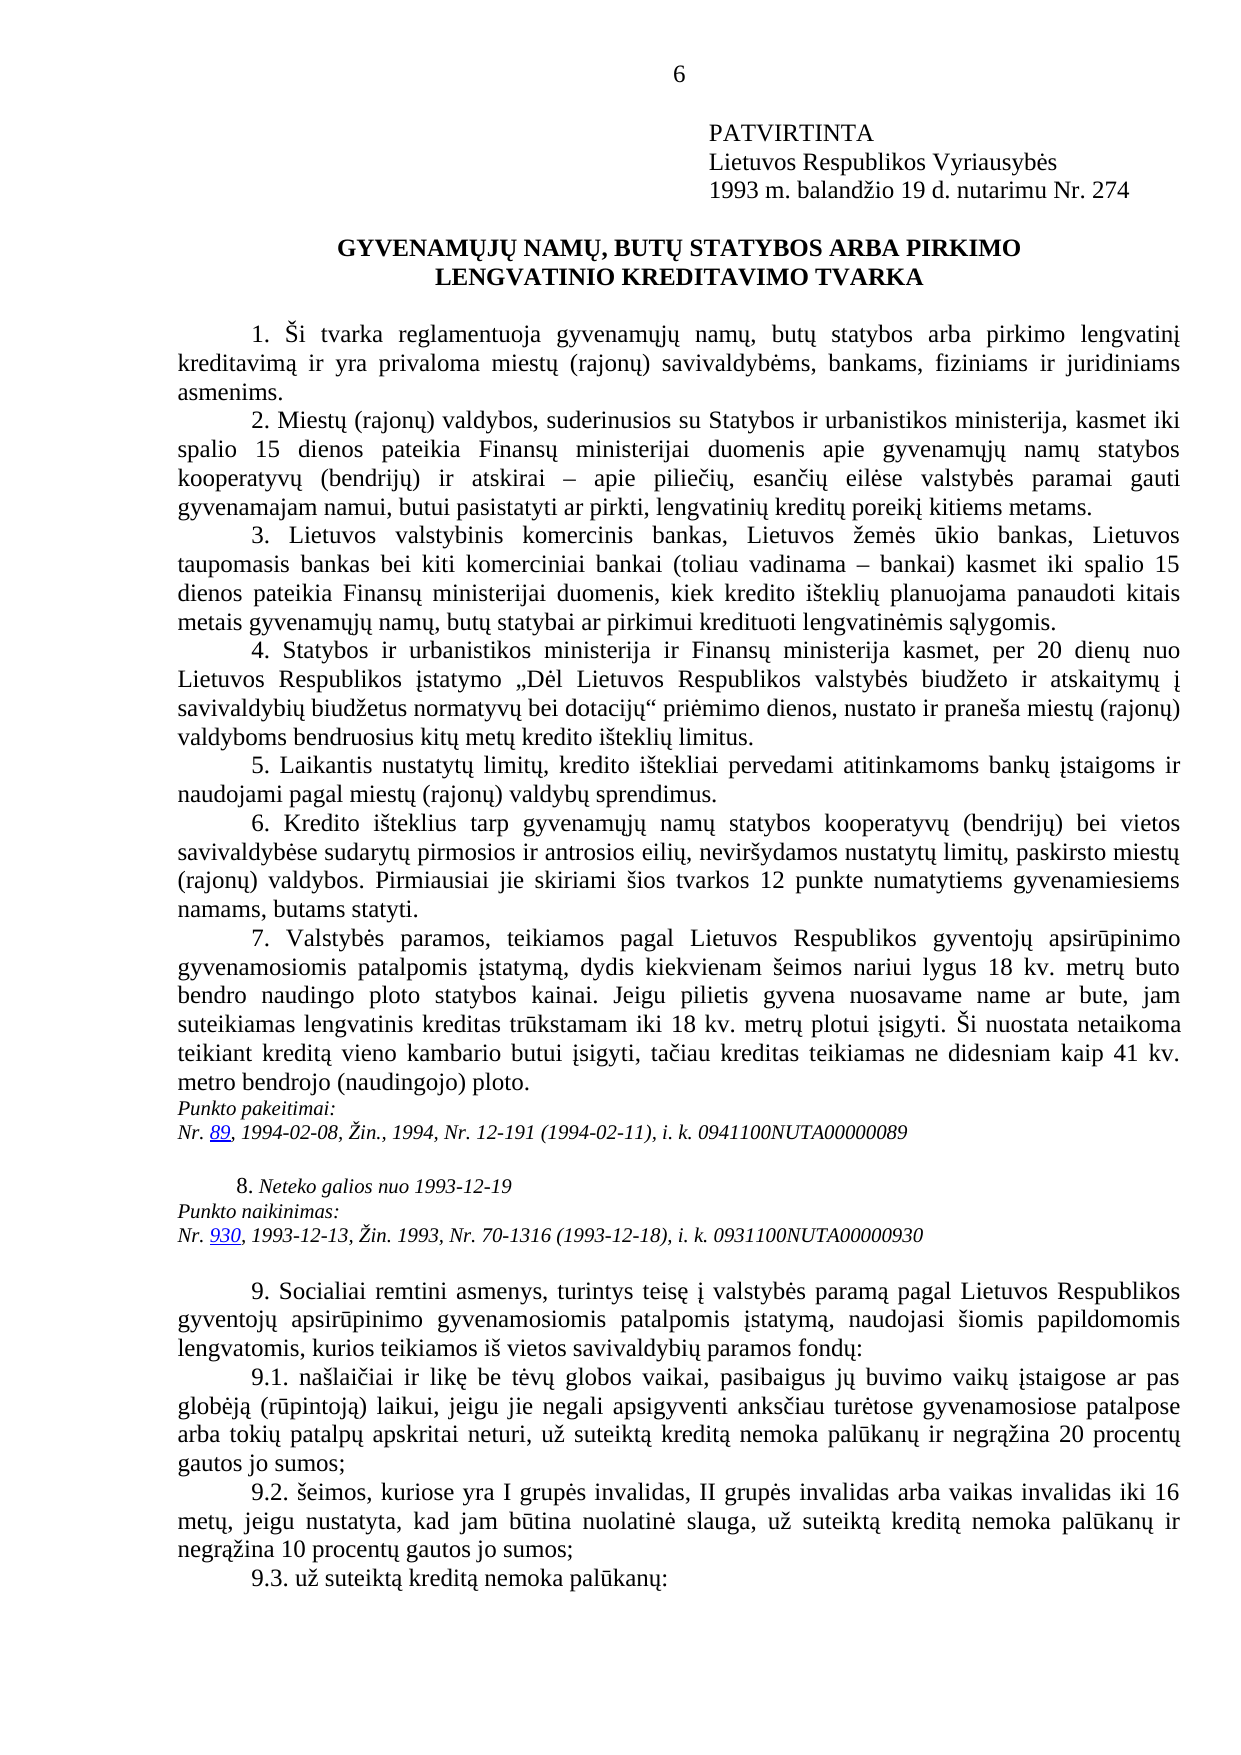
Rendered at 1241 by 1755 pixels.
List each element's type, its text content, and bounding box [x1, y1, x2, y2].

text 5. Laikantis nustatytų limitų, kredito ištekliai pervedami atitinkamoms bankų įstaigoms ir naudojami pagal miestų (rajonų) valdybų sprendimus. [177, 751, 1181, 808]
text Punkto pakeitimai: [177, 1096, 1181, 1120]
text 9. Socialiai remtini asmenys, turintys teisę į valstybės paramą pagal Lietuvos Respublikos gyventojų apsirūpinimo gyvenamosiomis patalpomis įstatymą, naudojasi šiomis papildomomis lengvatomis, kurios teikiamos iš vietos savivaldybių paramos fondų: [177, 1276, 1181, 1362]
text 9.2. šeimos, kuriose yra I grupės invalidas, II grupės invalidas arba vaikas invalidas iki 16 metų, jeigu nustatyta, kad jam būtina nuolatinė slauga, už suteiktą kreditą nemoka palūkanų ir negrąžina 10 procentų gautos jo sumos; [177, 1477, 1181, 1563]
text 9.3. už suteiktą kreditą nemoka palūkanų: [177, 1563, 1181, 1592]
text 8. Neteko galios nuo 1993-12-19 [177, 1172, 1181, 1199]
text 1. Ši tvarka reglamentuoja gyvenamųjų namų, butų statybos arba pirkimo lengvatinį kreditavimą ir yra privaloma miestų (rajonų) savivaldybėms, bankams, fiziniams ir juridiniams asmenims. [177, 319, 1181, 406]
text Lietuvos Respublikos Vyriausybės [177, 147, 1181, 176]
text 9.1. našlaičiai ir likę be tėvų globos vaikai, pasibaigus jų buvimo vaikų įstaigose ar pas globėją (rūpintoją) laikui, jeigu jie negali apsigyventi anksčiau turėtose gyvenamosiose patalpose arba tokių patalpų apskritai neturi, už suteiktą kreditą nemoka palūkanų ir negrąžina 20 procentų gautos jo sumos; [177, 1362, 1181, 1477]
text Nr. 930, 1993-12-13, Žin. 1993, Nr. 70-1316 (1993-12-18), i. k. 0931100NUTA00000930 [177, 1223, 1181, 1247]
text PATVIRTINTA [709, 118, 1181, 147]
text Gyvenamųjų namų, butų statybos arba pirkimo [177, 233, 1181, 262]
text 6. Kredito išteklius tarp gyvenamųjų namų statybos kooperatyvų (bendrijų) bei vietos savivaldybėse sudarytų pirmosios ir antrosios eilių, neviršydamos nustatytų limitų, paskirsto miestų (rajonų) valdybos. Pirmiausiai jie skiriami šios tvarkos 12 punkte numatytiems gyvenamiesiems namams, butams statyti. [177, 808, 1181, 923]
text 3. Lietuvos valstybinis komercinis bankas, Lietuvos žemės ūkio bankas, Lietuvos taupomasis bankas bei kiti komerciniai bankai (toliau vadinama – bankai) kasmet iki spalio 15 dienos pateikia Finansų ministerijai duomenis, kiek kredito išteklių planuojama panaudoti kitais metais gyvenamųjų namų, butų statybai ar pirkimui kredituoti lengvatinėmis sąlygomis. [177, 521, 1181, 636]
text 2. Miestų (rajonų) valdybos, suderinusios su Statybos ir urbanistikos ministerija, kasmet iki spalio 15 dienos pateikia Finansų ministerijai duomenis apie gyvenamųjų namų statybos kooperatyvų (bendrijų) ir atskirai – apie piliečių, esančių eilėse valstybės paramai gauti gyvenamajam namui, butui pasistatyti ar pirkti, lengvatinių kreditų poreikį kitiems metams. [177, 406, 1181, 521]
text 7. Valstybės paramos, teikiamos pagal Lietuvos Respublikos gyventojų apsirūpinimo gyvenamosiomis patalpomis įstatymą, dydis kiekvienam šeimos nariui lygus 18 kv. metrų buto bendro naudingo ploto statybos kainai. Jeigu pilietis gyvena nuosavame name ar bute, jam suteikiamas lengvatinis kreditas trūkstamam iki 18 kv. metrų plotui įsigyti. Ši nuostata netaikoma teikiant kreditą vieno kambario butui įsigyti, tačiau kreditas teikiamas ne didesniam kaip 41 kv. metro bendrojo (naudingojo) ploto. [177, 923, 1181, 1096]
text 4. Statybos ir urbanistikos ministerija ir Finansų ministerija kasmet, per 20 dienų nuo Lietuvos Respublikos įstatymo „Dėl Lietuvos Respublikos valstybės biudžeto ir atskaitymų į savivaldybių biudžetus normatyvų bei dotacijų“ priėmimo dienos, nustato ir praneša miestų (rajonų) valdyboms bendruosius kitų metų kredito išteklių limitus. [177, 636, 1181, 751]
text lengvatinio kreditavimo tvarka [177, 262, 1181, 291]
text Nr. 89, 1994-02-08, Žin., 1994, Nr. 12-191 (1994-02-11), i. k. 0941100NUTA00000089 [177, 1120, 1181, 1144]
text Punkto naikinimas: [177, 1199, 1181, 1223]
text 1993 m. balandžio 19 d. nutarimu Nr. 274 [177, 176, 1181, 204]
